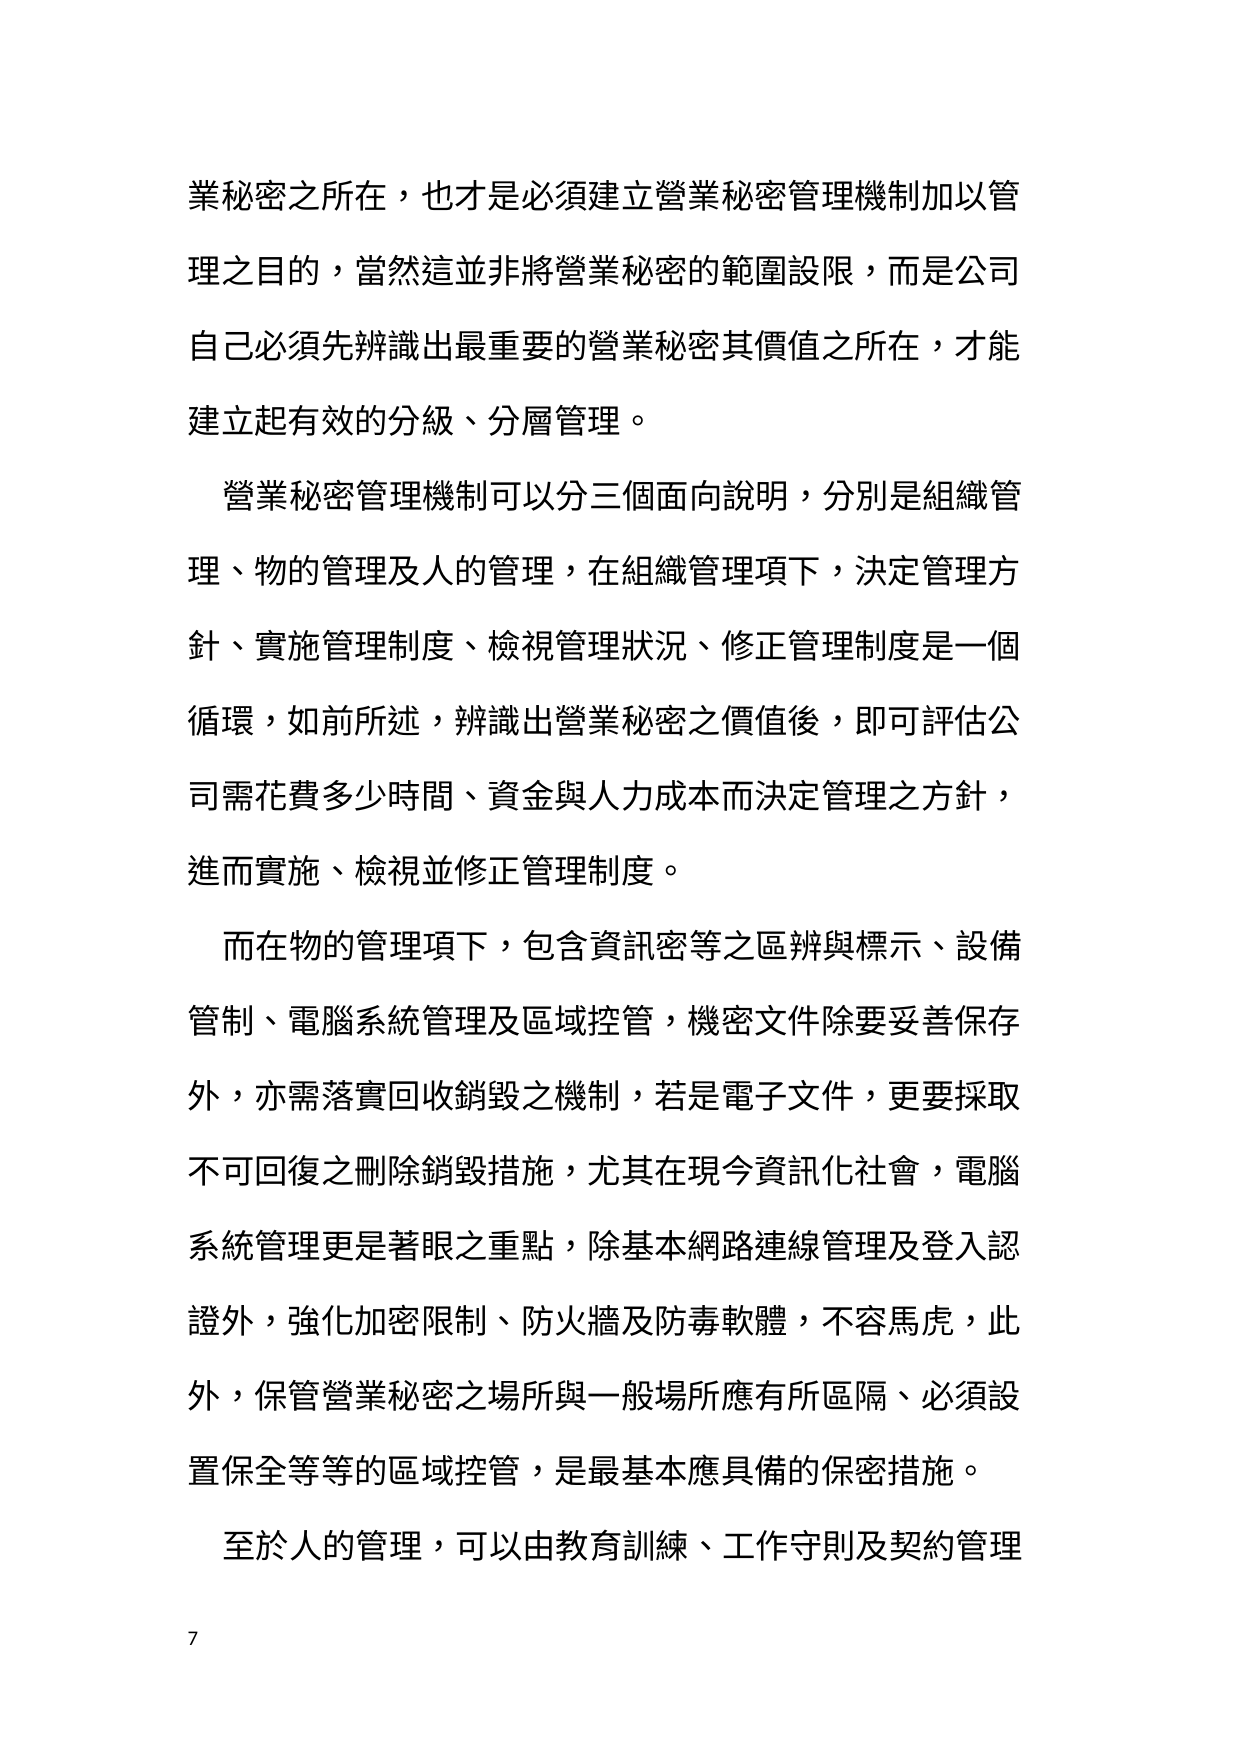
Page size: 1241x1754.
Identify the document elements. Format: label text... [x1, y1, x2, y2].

text 業秘密之所在，也才是必須建立營業秘密管理機制加以管理之目的，當然這並非將營業秘密的範圍設限，而是公司自己必須先辨識出最重要的營業秘密其價值之所在，才能建立起有效的分級、分層管理。 營業秘密管理機制可以分三個面向說明，分別是組織管理、物的管理及人的管理，在組織管理項下，決定管理方針、實施管理制度、檢視管理狀況、修正管理制度是一個循環，如前所述，辨識出營業秘密之價值後，即可評估公司需花費多少時間、資金與人力成本而決定管理之方針，進而實施、檢視並修正管理制度。 而在物的管理項下，包含資訊密等之區辨與標示、設備管制、電腦系統管理及區域控管，機密文件除要妥善保存外，亦需落實回收銷毀之機制，若是電子文件，更要採取不可回復之刪除銷毀措施，尤其在現今資訊化社會，電腦系統管理更是著眼之重點，除基本網路連線管理及登入認證外，強化加密限制、防火牆及防毒軟體，不容馬虎，此外，保管營業秘密之場所與一般場所應有所區隔、必須設置保全等等的區域控管，是最基本應具備的保密措施。 至於人的管理，可以由教育訓練、工作守則及契約管理 [187, 150, 1053, 1575]
